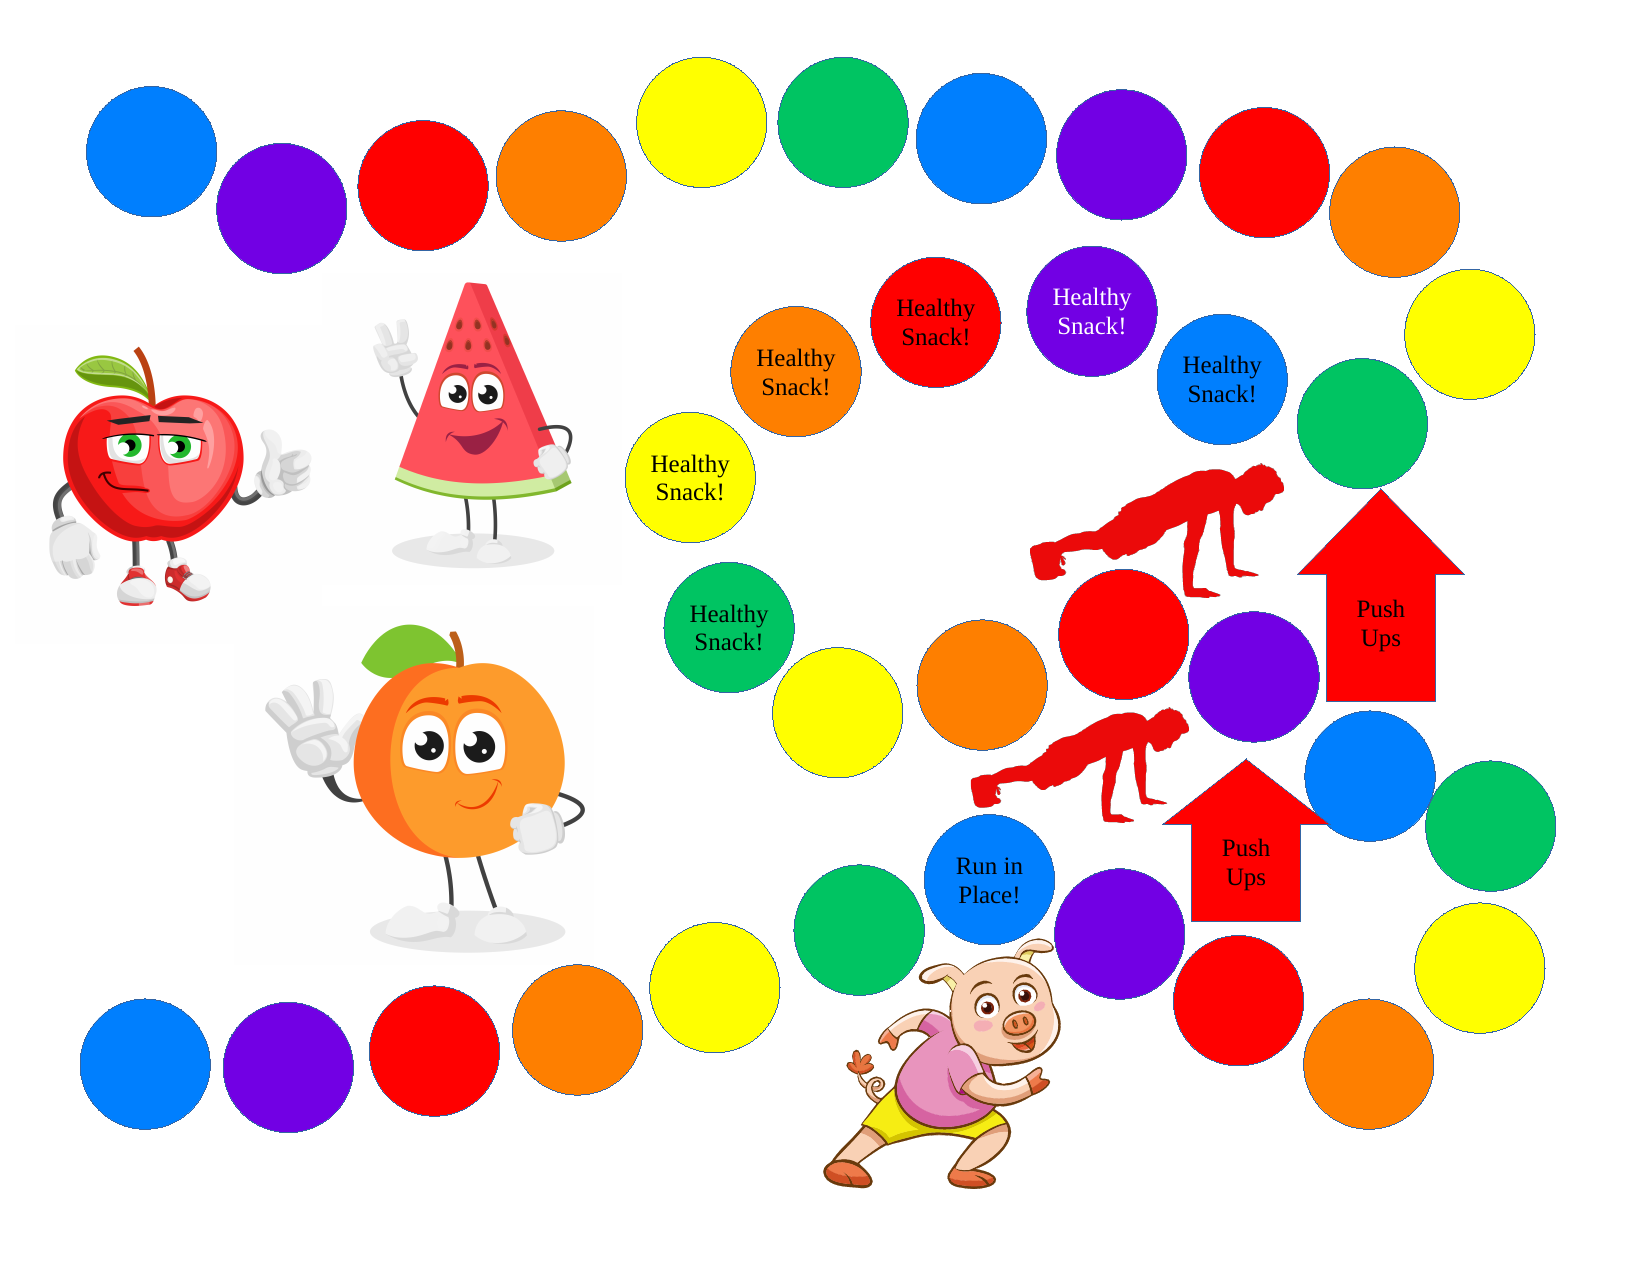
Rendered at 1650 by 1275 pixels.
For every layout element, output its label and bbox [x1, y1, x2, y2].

picture [14, 325, 622, 644]
picture [1030, 463, 1284, 598]
picture [970, 707, 1189, 823]
